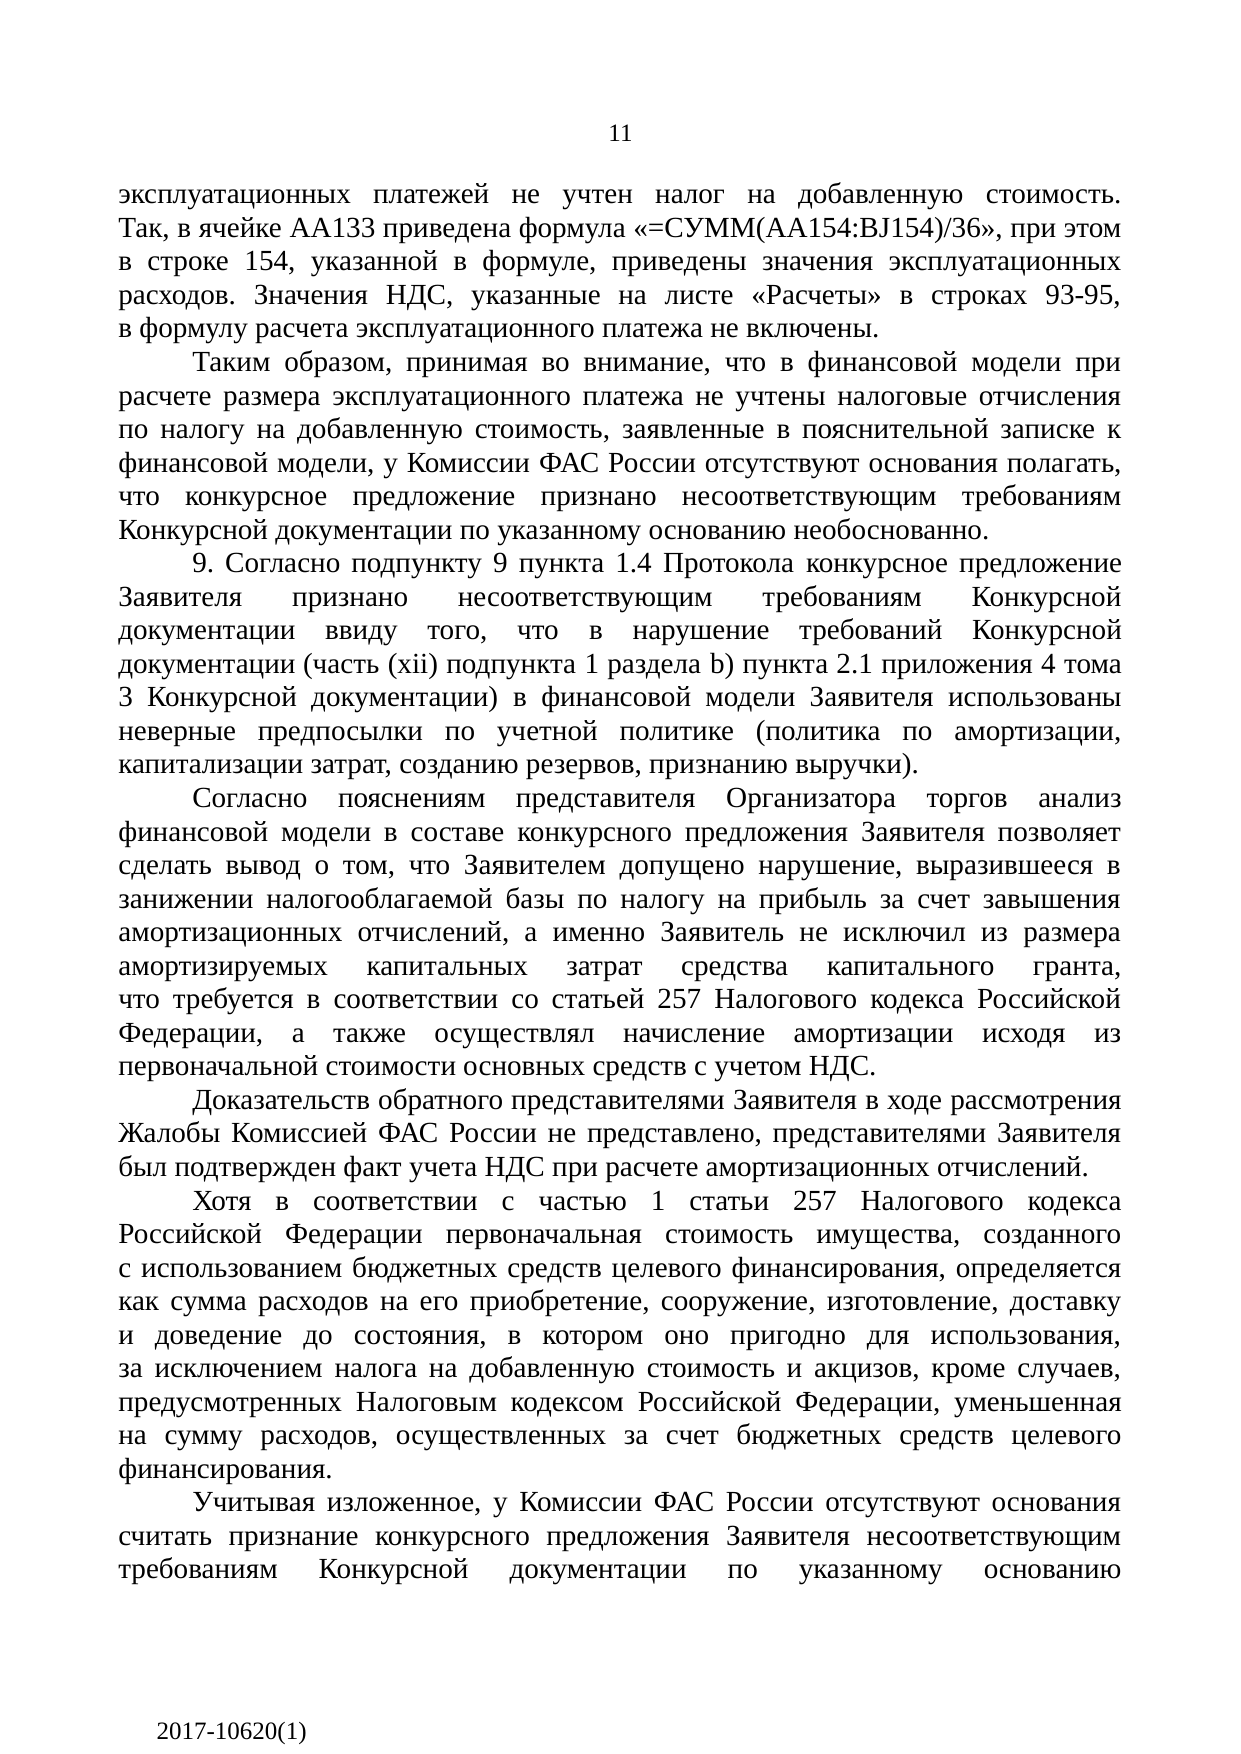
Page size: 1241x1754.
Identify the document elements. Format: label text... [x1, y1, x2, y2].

text 9. Согласно подпункту 9 пункта 1.4 Протокола конкурсное предложение Заявителя признано несоответствующим требованиям Конкурсной документации ввиду того, что в нарушение требований Конкурсной документации (часть (хii) подпункта 1 раздела b) пункта 2.1 приложения 4 тома 3 Конкурсной документации) в финансовой модели Заявителя использованы неверные предпосылки по учетной политике (политика по амортизации, капитализации затрат, созданию резервов, признанию выручки). [118, 545, 1122, 780]
text Доказательств обратного представителями Заявителя в ходе рассмотрения Жалобы Комиссией ФАС России не представлено, представителями Заявителя был подтвержден факт учета НДС при расчете амортизационных отчислений. [118, 1082, 1122, 1183]
text эксплуатационных платежей не учтен налог на добавленную стоимость. Так, в ячейке АА133 приведена формула «=СУММ(AA154:BJ154)/36», при этом в строке 154, указанной в формуле, приведены значения эксплуатационных расходов. Значения НДС, указанные на листе «Расчеты» в строках 93-95, в формулу расчета эксплуатационного платежа не включены. [118, 176, 1122, 344]
text Учитывая изложенное, у Комиссии ФАС России отсутствуют основания считать признание конкурсного предложения Заявителя несоответствующим требованиям Конкурсной документации по указанному основанию [118, 1484, 1122, 1585]
text Согласно пояснениям представителя Организатора торгов анализ финансовой модели в составе конкурсного предложения Заявителя позволяет сделать вывод о том, что Заявителем допущено нарушение, выразившееся в занижении налогооблагаемой базы по налогу на прибыль за счет завышения амортизационных отчислений, а именно Заявитель не исключил из размера амортизируемых капитальных затрат средства капитального гранта, что требуется в соответствии со статьей 257 Налогового кодекса Российской Федерации, а также осуществлял начисление амортизации исходя из первоначальной стоимости основных средств с учетом НДС. [118, 780, 1122, 1082]
text Хотя в соответствии с частью 1 статьи 257 Налогового кодекса Российской Федерации первоначальная стоимость имущества, созданного с использованием бюджетных средств целевого финансирования, определяется как сумма расходов на его приобретение, сооружение, изготовление, доставку и доведение до состояния, в котором оно пригодно для использования, за исключением налога на добавленную стоимость и акцизов, кроме случаев, предусмотренных Налоговым кодексом Российской Федерации, уменьшенная на сумму расходов, осуществленных за счет бюджетных средств целевого финансирования. [118, 1183, 1122, 1484]
text Таким образом, принимая во внимание, что в финансовой модели при расчете размера эксплуатационного платежа не учтены налоговые отчисления по налогу на добавленную стоимость, заявленные в пояснительной записке к финансовой модели, у Комиссии ФАС России отсутствуют основания полагать, что конкурсное предложение признано несоответствующим требованиям Конкурсной документации по указанному основанию необоснованно. [118, 344, 1122, 545]
